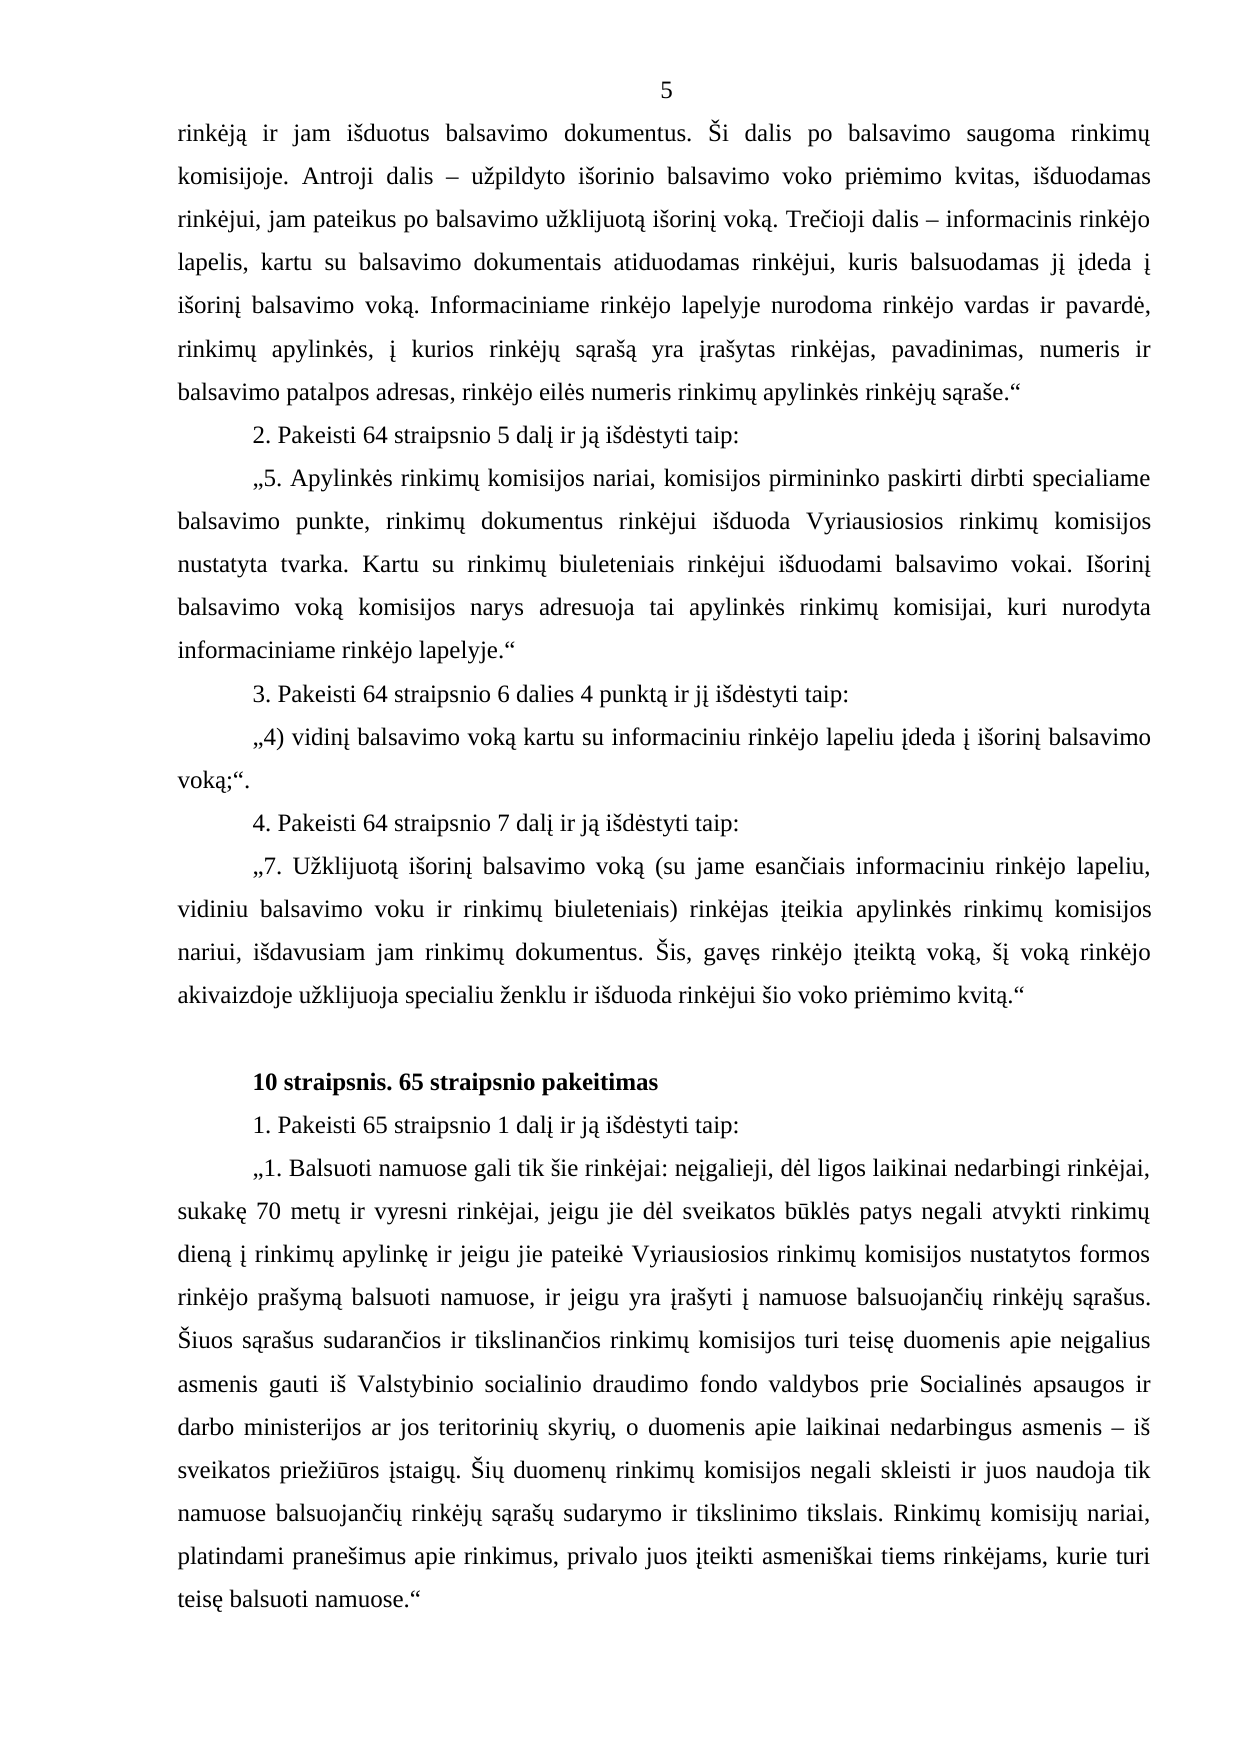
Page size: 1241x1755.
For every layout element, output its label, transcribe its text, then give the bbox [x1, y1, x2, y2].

text 3. Pakeisti 64 straipsnio 6 dalies 4 punktą ir jį išdėstyti taip: [177, 679, 1152, 707]
text „5. Apylinkės rinkimų komisijos nariai, komisijos pirmininko paskirti dirbti specialiame balsavimo punkte, rinkimų dokumentus rinkėjui išduoda Vyriausiosios rinkimų komisijos nustatyta tvarka. Kartu su rinkimų biuleteniais rinkėjui išduodami balsavimo vokai. Išorinį balsavimo voką komisijos narys adresuoja tai apylinkės rinkimų komisijai, kuri nurodyta informaciniame rinkėjo lapelyje.“ [177, 463, 1152, 664]
text 1. Pakeisti 65 straipsnio 1 dalį ir ją išdėstyti taip: [177, 1110, 1152, 1139]
text rinkėją ir jam išduotus balsavimo dokumentus. Ši dalis po balsavimo saugoma rinkimų komisijoje. Antroji dalis – užpildyto išorinio balsavimo voko priėmimo kvitas, išduodamas rinkėjui, jam pateikus po balsavimo užklijuotą išorinį voką. Trečioji dalis – informacinis rinkėjo lapelis, kartu su balsavimo dokumentais atiduodamas rinkėjui, kuris balsuodamas jį įdeda į išorinį balsavimo voką. Informaciniame rinkėjo lapelyje nurodoma rinkėjo vardas ir pavardė, rinkimų apylinkės, į kurios rinkėjų sąrašą yra įrašytas rinkėjas, pavadinimas, numeris ir balsavimo patalpos adresas, rinkėjo eilės numeris rinkimų apylinkės rinkėjų sąraše.“ [177, 118, 1152, 406]
text „4) vidinį balsavimo voką kartu su informaciniu rinkėjo lapeliu įdeda į išorinį balsavimo voką;“. [177, 722, 1152, 794]
text 2. Pakeisti 64 straipsnio 5 dalį ir ją išdėstyti taip: [177, 420, 1152, 449]
text „7. Užklijuotą išorinį balsavimo voką (su jame esančiais informaciniu rinkėjo lapeliu, vidiniu balsavimo voku ir rinkimų biuleteniais) rinkėjas įteikia apylinkės rinkimų komisijos nariui, išdavusiam jam rinkimų dokumentus. Šis, gavęs rinkėjo įteiktą voką, šį voką rinkėjo akivaizdoje užklijuoja specialiu ženklu ir išduoda rinkėjui šio voko priėmimo kvitą.“ [177, 851, 1152, 1009]
text 10 straipsnis. 65 straipsnio pakeitimas [177, 1067, 1152, 1096]
text „1. Balsuoti namuose gali tik šie rinkėjai: neįgalieji, dėl ligos laikinai nedarbingi rinkėjai, sukakę 70 metų ir vyresni rinkėjai, jeigu jie dėl sveikatos būklės patys negali atvykti rinkimų dieną į rinkimų apylinkę ir jeigu jie pateikė Vyriausiosios rinkimų komisijos nustatytos formos rinkėjo prašymą balsuoti namuose, ir jeigu yra įrašyti į namuose balsuojančių rinkėjų sąrašus. Šiuos sąrašus sudarančios ir tikslinančios rinkimų komisijos turi teisę duomenis apie neįgalius asmenis gauti iš Valstybinio socialinio draudimo fondo valdybos prie Socialinės apsaugos ir darbo ministerijos ar jos teritorinių skyrių, o duomenis apie laikinai nedarbingus asmenis – iš sveikatos priežiūros įstaigų. Šių duomenų rinkimų komisijos negali skleisti ir juos naudoja tik namuose balsuojančių rinkėjų sąrašų sudarymo ir tikslinimo tikslais. Rinkimų komisijų nariai, platindami pranešimus apie rinkimus, privalo juos įteikti asmeniškai tiems rinkėjams, kurie turi teisę balsuoti namuose.“ [177, 1153, 1152, 1613]
text 4. Pakeisti 64 straipsnio 7 dalį ir ją išdėstyti taip: [177, 808, 1152, 837]
